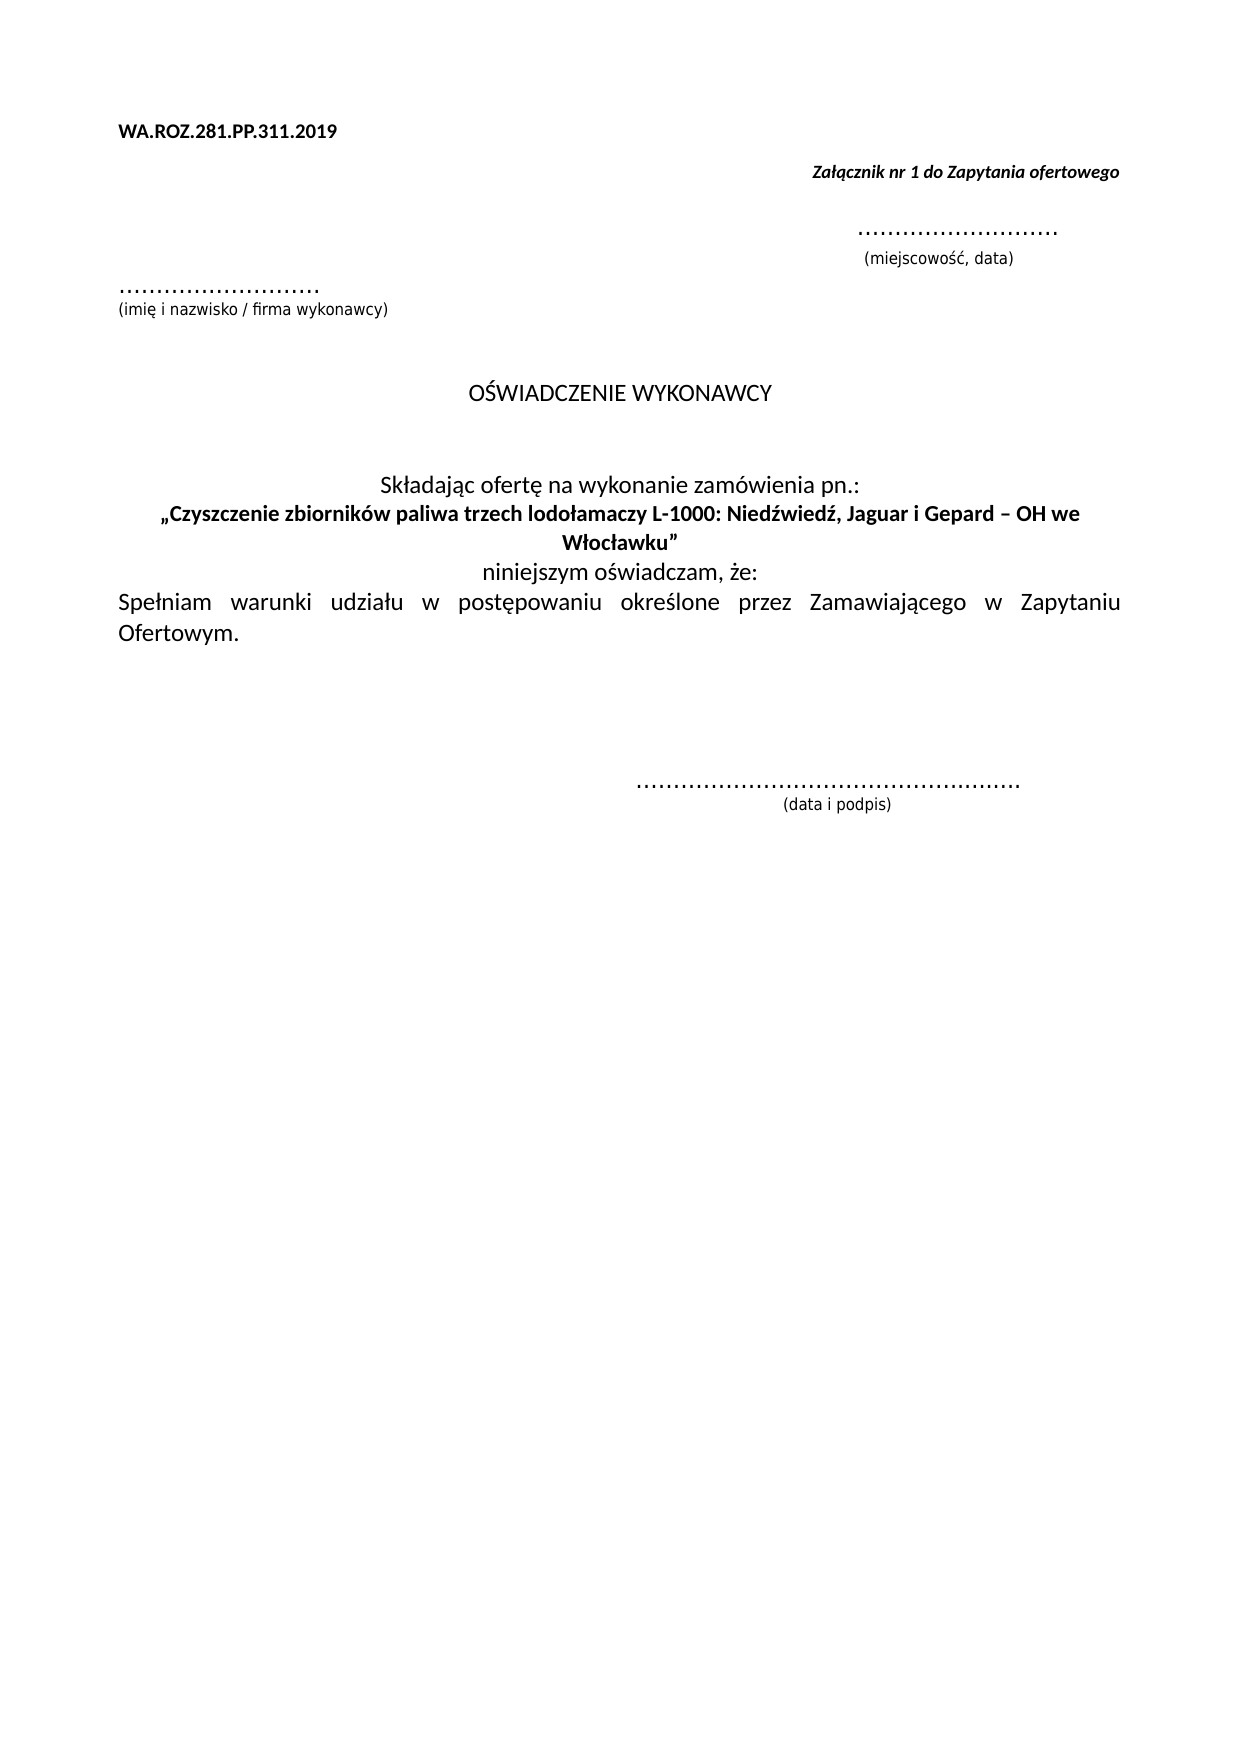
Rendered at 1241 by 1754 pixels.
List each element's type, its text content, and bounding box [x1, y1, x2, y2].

text ……………………… [118, 212, 1122, 241]
text Składając ofertę na wykonanie zamówienia pn.: [118, 469, 1122, 499]
text (imię i nazwisko / firma wykonawcy) [118, 300, 1122, 319]
text …………………………………….......... [118, 765, 1122, 794]
text (data i podpis) [118, 794, 1122, 814]
text (miejscowość, data) [118, 241, 1122, 271]
text „Czyszczenie zbiorników paliwa trzech lodołamaczy L-1000: Niedźwiedź, Jaguar i Gepard – OH we Włocławku” [118, 499, 1122, 556]
text niniejszym oświadczam, że: [118, 556, 1122, 586]
text WA.ROZ.281.PP.311.2019 [118, 118, 1122, 143]
text Spełniam warunki udziału w postępowaniu określone przez Zamawiającego w Zapytaniu Ofertowym. [118, 586, 1122, 647]
text OŚWIADCZENIE WYKONAWCY [118, 377, 1122, 408]
text Załącznik nr 1 do Zapytania ofertowego [118, 160, 1122, 183]
text ……………………… [118, 271, 1122, 300]
